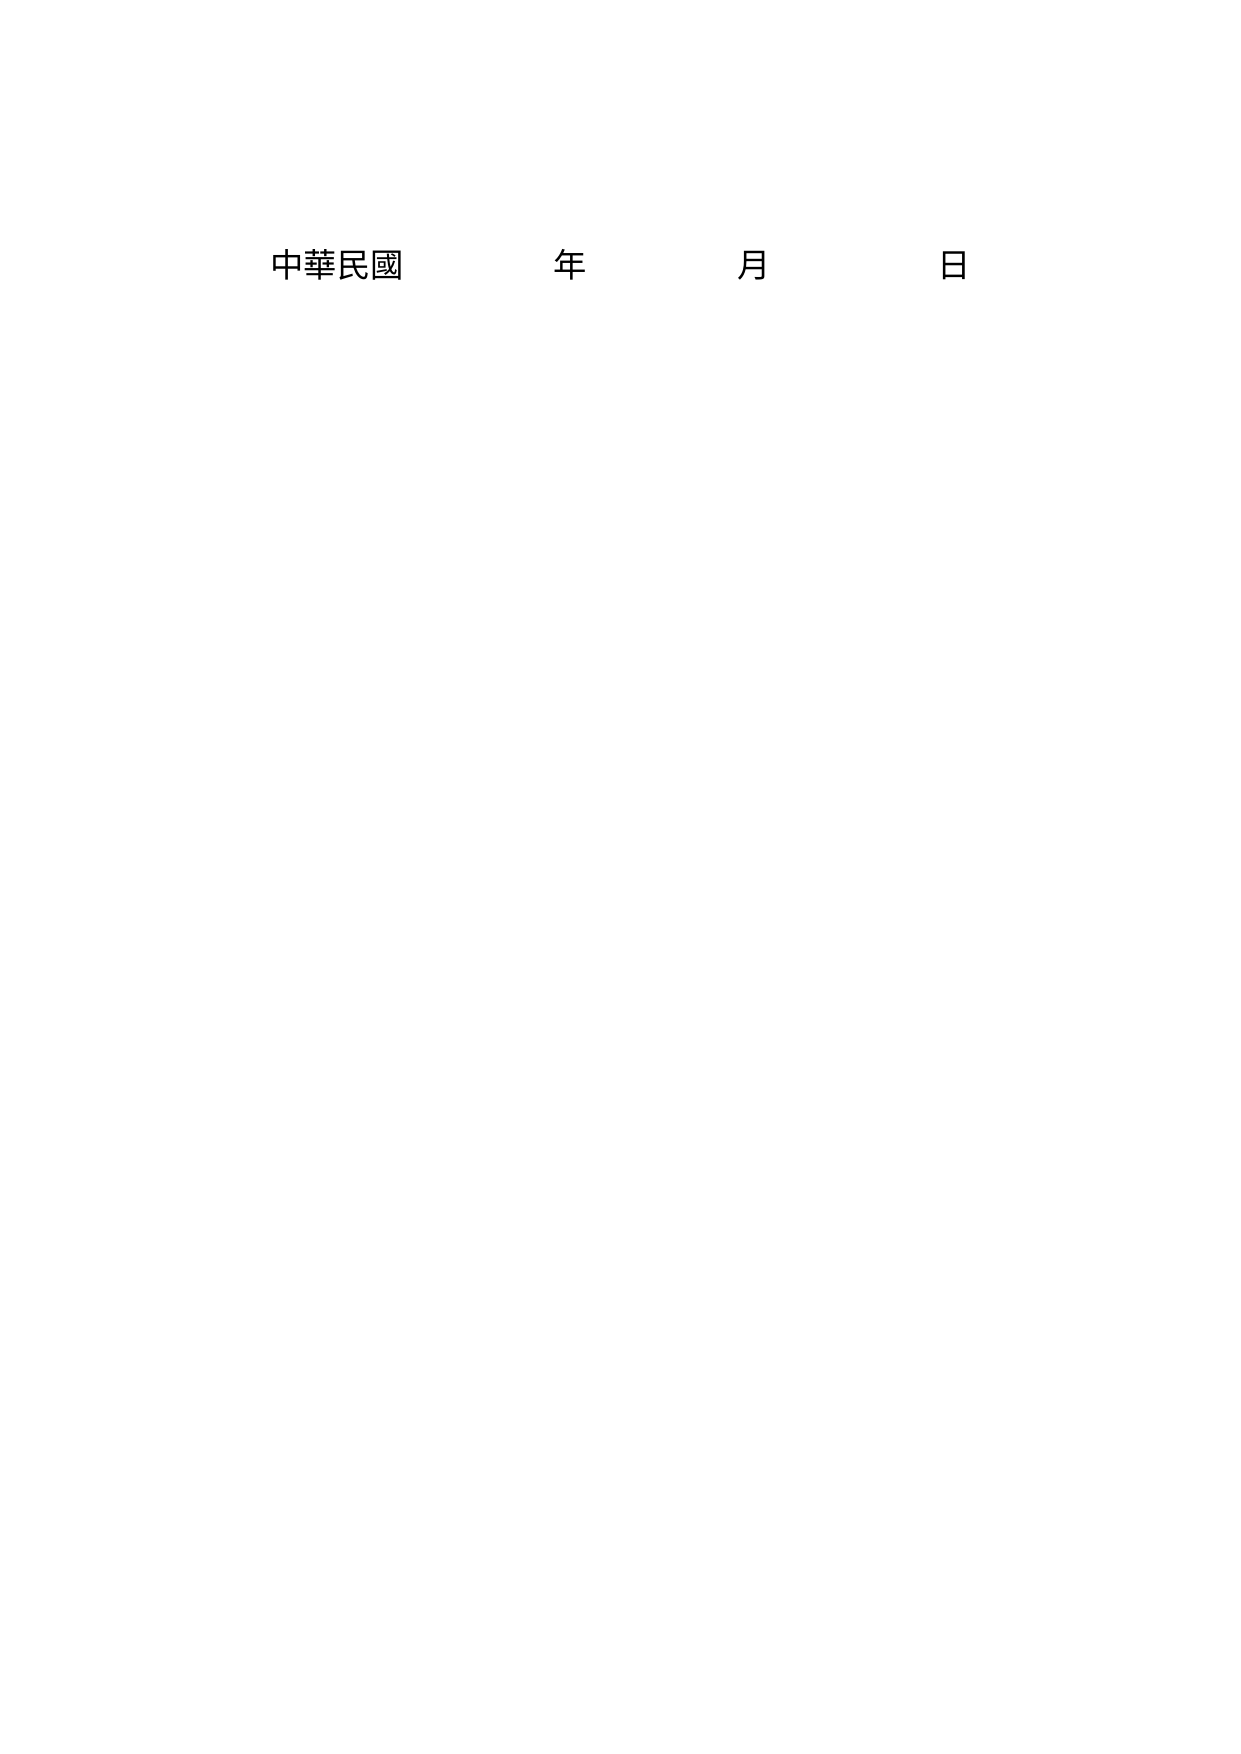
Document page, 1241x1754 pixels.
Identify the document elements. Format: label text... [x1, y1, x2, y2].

text 中華民國 年 月 日 [187, 221, 1053, 283]
